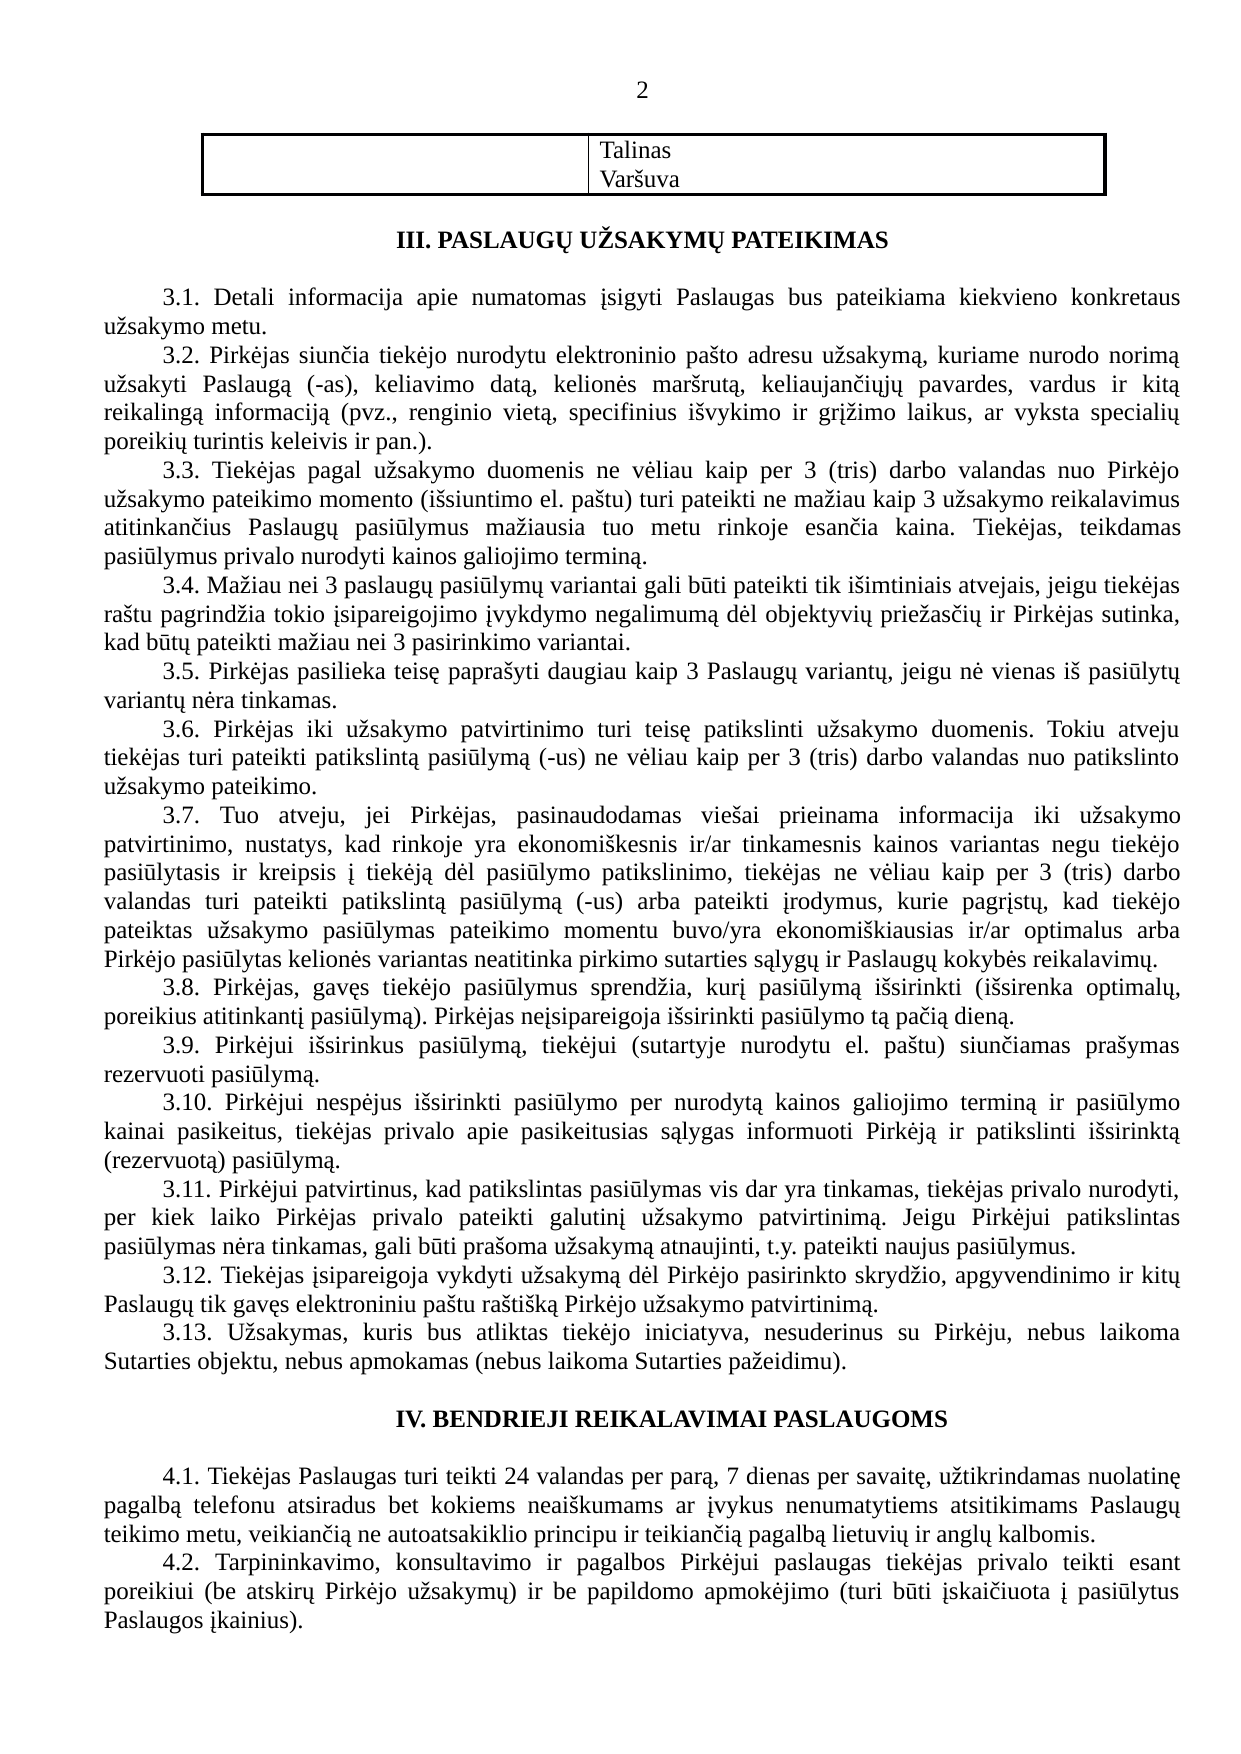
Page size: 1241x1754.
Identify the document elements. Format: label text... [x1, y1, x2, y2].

text 3.10. Pirkėjui nespėjus išsirinkti pasiūlymo per nurodytą kainos galiojimo terminą ir pasiūlymo kainai pasikeitus, tiekėjas privalo apie pasikeitusias sąlygas informuoti Pirkėją ir patikslinti išsirinktą (rezervuotą) pasiūlymą. [103, 1087, 1181, 1174]
table_cell [204, 136, 588, 193]
text 3.2. Pirkėjas siunčia tiekėjo nurodytu elektroninio pašto adresu užsakymą, kuriame nurodo norimą užsakyti Paslaugą (-as), keliavimo datą, kelionės maršrutą, keliaujančiųjų pavardes, vardus ir kitą reikalingą informaciją (pvz., renginio vietą, specifinius išvykimo ir grįžimo laikus, ar vyksta specialių poreikių turintis keleivis ir pan.). [103, 340, 1181, 455]
text 3.12. Tiekėjas įsipareigoja vykdyti užsakymą dėl Pirkėjo pasirinkto skrydžio, apgyvendinimo ir kitų Paslaugų tik gavęs elektroniniu paštu raštišką Pirkėjo užsakymo patvirtinimą. [103, 1260, 1181, 1317]
text 3.4. Mažiau nei 3 paslaugų pasiūlymų variantai gali būti pateikti tik išimtiniais atvejais, jeigu tiekėjas raštu pagrindžia tokio įsipareigojimo įvykdymo negalimumą dėl objektyvių priežasčių ir Pirkėjas sutinka, kad būtų pateikti mažiau nei 3 pasirinkimo variantai. [103, 570, 1181, 656]
text 3.1. Detali informacija apie numatomas įsigyti Paslaugas bus pateikiama kiekvieno konkretaus užsakymo metu. [103, 282, 1181, 340]
text 4.2. Tarpininkavimo, konsultavimo ir pagalbos Pirkėjui paslaugas tiekėjas privalo teikti esant poreikiui (be atskirų Pirkėjo užsakymų) ir be papildomo apmokėjimo (turi būti įskaičiuota į pasiūlytus Paslaugos įkainius). [103, 1547, 1181, 1634]
text 3.3. Tiekėjas pagal užsakymo duomenis ne vėliau kaip per 3 (tris) darbo valandas nuo Pirkėjo užsakymo pateikimo momento (išsiuntimo el. paštu) turi pateikti ne mažiau kaip 3 užsakymo reikalavimus atitinkančius Paslaugų pasiūlymus mažiausia tuo metu rinkoje esančia kaina. Tiekėjas, teikdamas pasiūlymus privalo nurodyti kainos galiojimo terminą. [103, 455, 1181, 570]
text 3.7. Tuo atveju, jei Pirkėjas, pasinaudodamas viešai prieinama informacija iki užsakymo patvirtinimo, nustatys, kad rinkoje yra ekonomiškesnis ir/ar tinkamesnis kainos variantas negu tiekėjo pasiūlytasis ir kreipsis į tiekėją dėl pasiūlymo patikslinimo, tiekėjas ne vėliau kaip per 3 (tris) darbo valandas turi pateikti patikslintą pasiūlymą (-us) arba pateikti įrodymus, kurie pagrįstų, kad tiekėjo pateiktas užsakymo pasiūlymas pateikimo momentu buvo/yra ekonomiškiausias ir/ar optimalus arba Pirkėjo pasiūlytas kelionės variantas neatitinka pirkimo sutarties sąlygų ir Paslaugų kokybės reikalavimų. [103, 800, 1181, 972]
text IV. BENDRIEJI REIKALAVIMAI PASLAUGOMS [103, 1404, 1181, 1432]
text 3.9. Pirkėjui išsirinkus pasiūlymą, tiekėjui (sutartyje nurodytu el. paštu) siunčiamas prašymas rezervuoti pasiūlymą. [103, 1030, 1181, 1087]
text 3.8. Pirkėjas, gavęs tiekėjo pasiūlymus sprendžia, kurį pasiūlymą išsirinkti (išsirenka optimalų, poreikius atitinkantį pasiūlymą). Pirkėjas neįsipareigoja išsirinkti pasiūlymo tą pačią dieną. [103, 972, 1181, 1030]
text 4.1. Tiekėjas Paslaugas turi teikti 24 valandas per parą, 7 dienas per savaitę, užtikrindamas nuolatinę pagalbą telefonu atsiradus bet kokiems neaiškumams ar įvykus nenumatytiems atsitikimams Paslaugų teikimo metu, veikiančią ne autoatsakiklio principu ir teikiančią pagalbą lietuvių ir anglų kalbomis. [103, 1461, 1181, 1547]
table_cell Talinas Varšuva [589, 136, 1103, 193]
text 3.6. Pirkėjas iki užsakymo patvirtinimo turi teisę patikslinti užsakymo duomenis. Tokiu atveju tiekėjas turi pateikti patikslintą pasiūlymą (-us) ne vėliau kaip per 3 (tris) darbo valandas nuo patikslinto užsakymo pateikimo. [103, 714, 1181, 800]
text 3.5. Pirkėjas pasilieka teisę paprašyti daugiau kaip 3 Paslaugų variantų, jeigu nė vienas iš pasiūlytų variantų nėra tinkamas. [103, 656, 1181, 714]
text 3.11. Pirkėjui patvirtinus, kad patikslintas pasiūlymas vis dar yra tinkamas, tiekėjas privalo nurodyti, per kiek laiko Pirkėjas privalo pateikti galutinį užsakymo patvirtinimą. Jeigu Pirkėjui patikslintas pasiūlymas nėra tinkamas, gali būti prašoma užsakymą atnaujinti, t.y. pateikti naujus pasiūlymus. [103, 1174, 1181, 1260]
text 3.13. Užsakymas, kuris bus atliktas tiekėjo iniciatyva, nesuderinus su Pirkėju, nebus laikoma Sutarties objektu, nebus apmokamas (nebus laikoma Sutarties pažeidimu). [103, 1317, 1181, 1375]
text III. PASLAUGŲ UŽSAKYMŲ PATEIKIMAS [103, 225, 1181, 254]
